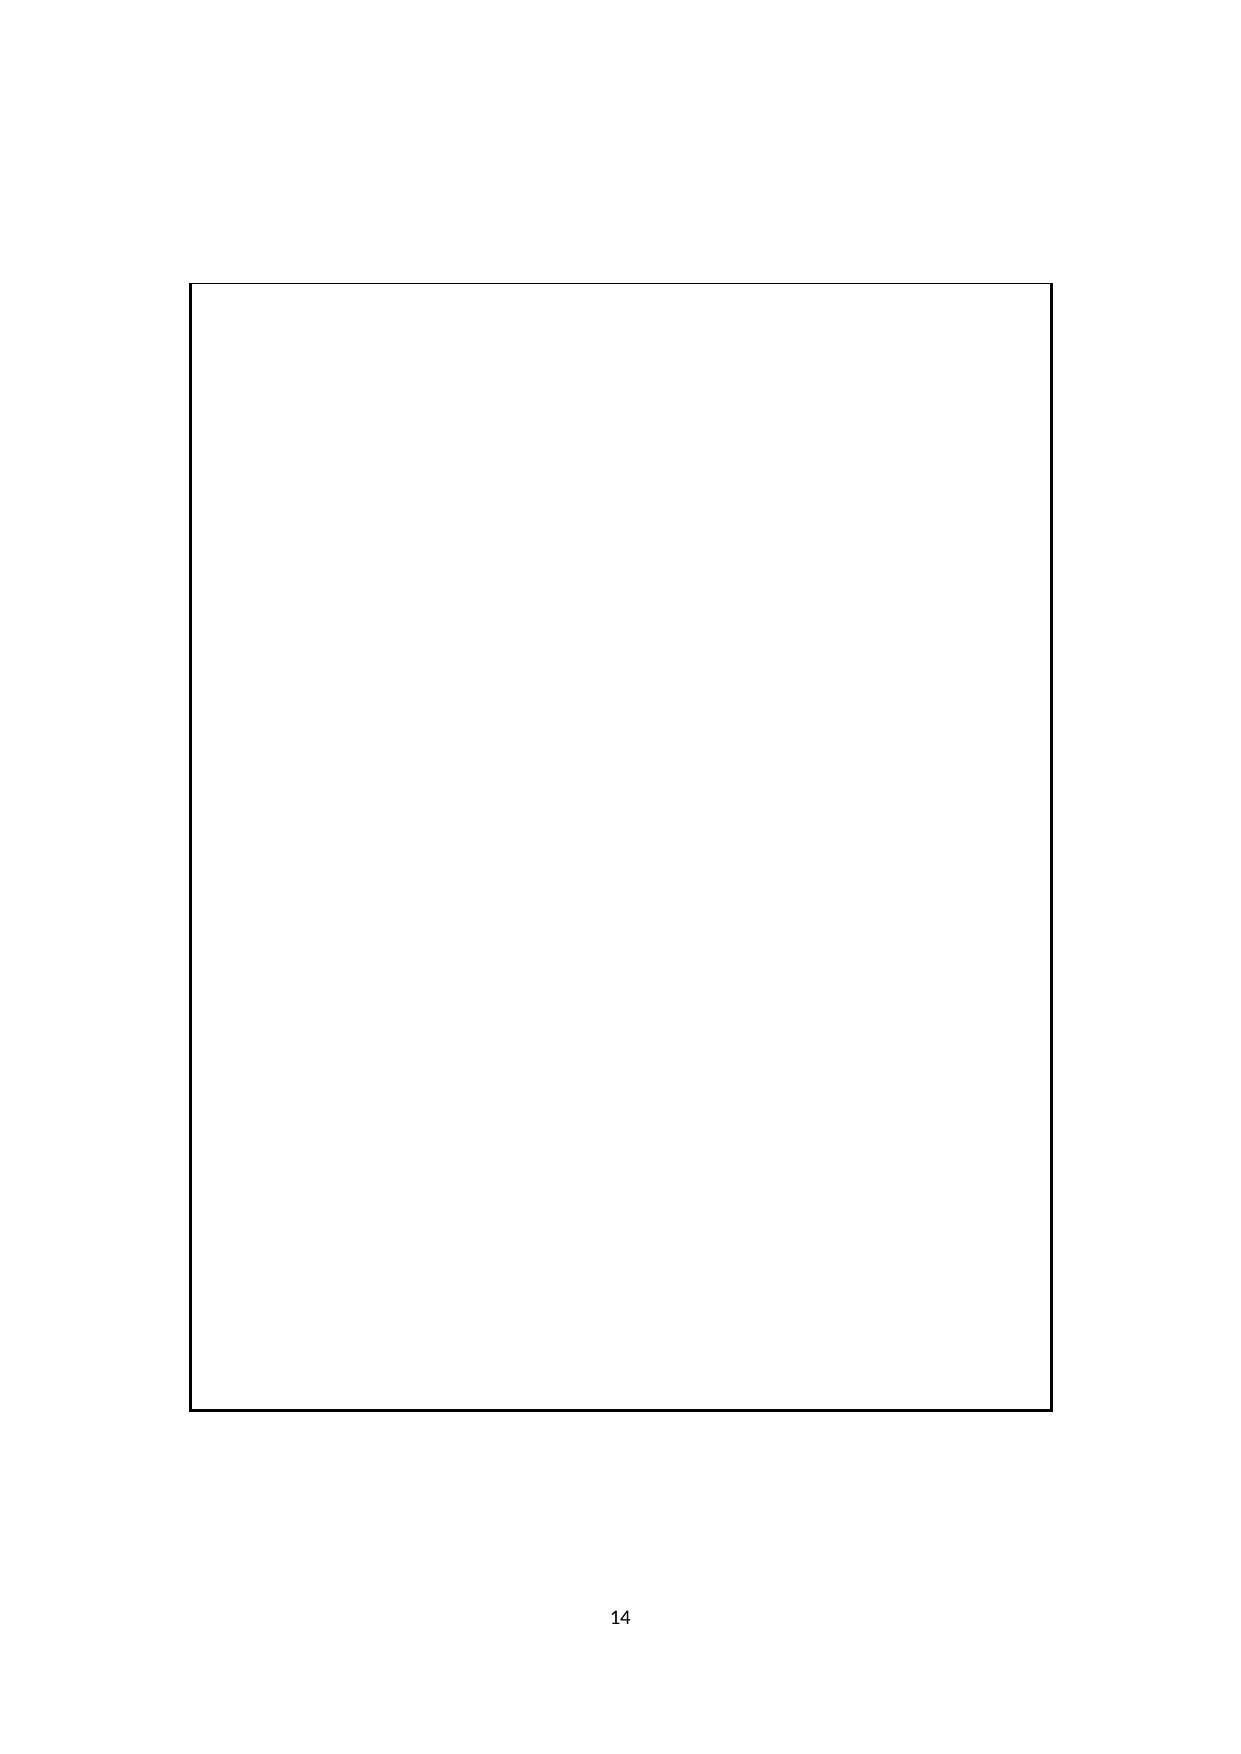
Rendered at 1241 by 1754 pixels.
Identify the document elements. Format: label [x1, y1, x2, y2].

table_cell [192, 284, 1050, 1409]
